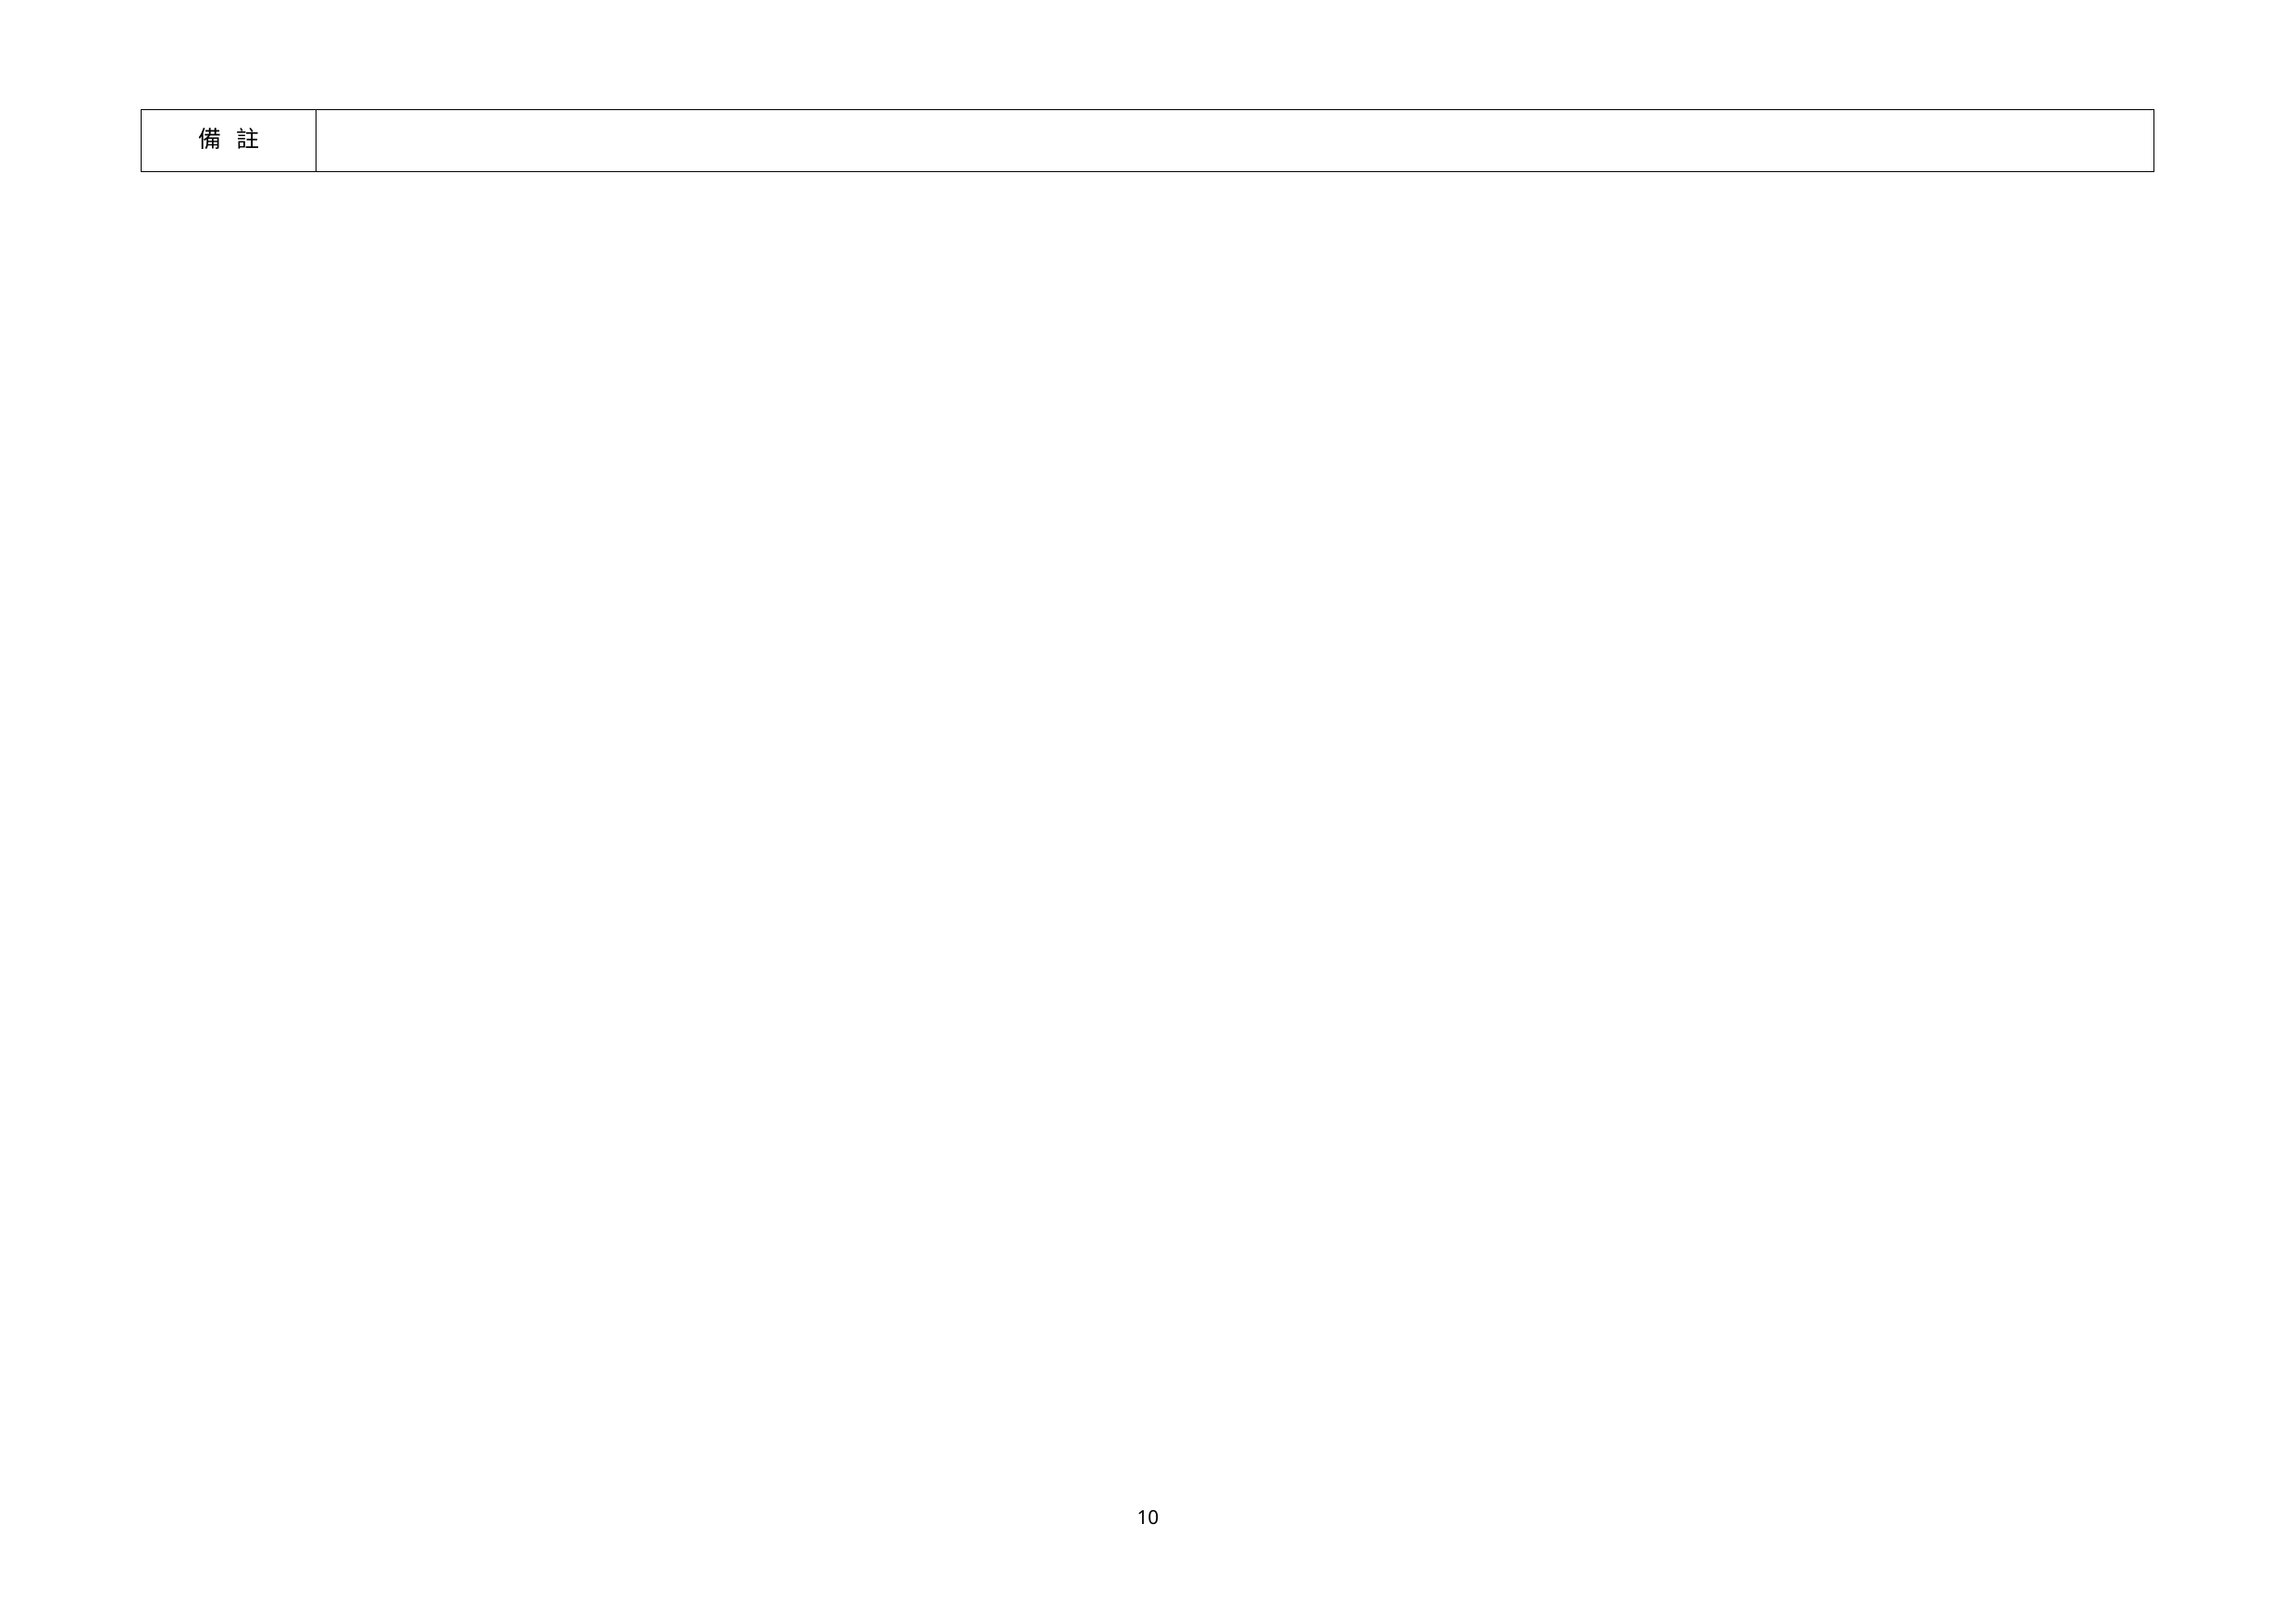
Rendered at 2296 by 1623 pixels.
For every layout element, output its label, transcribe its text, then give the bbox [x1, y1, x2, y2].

table_cell [316, 110, 2153, 171]
table_cell 備 註 [142, 110, 316, 171]
